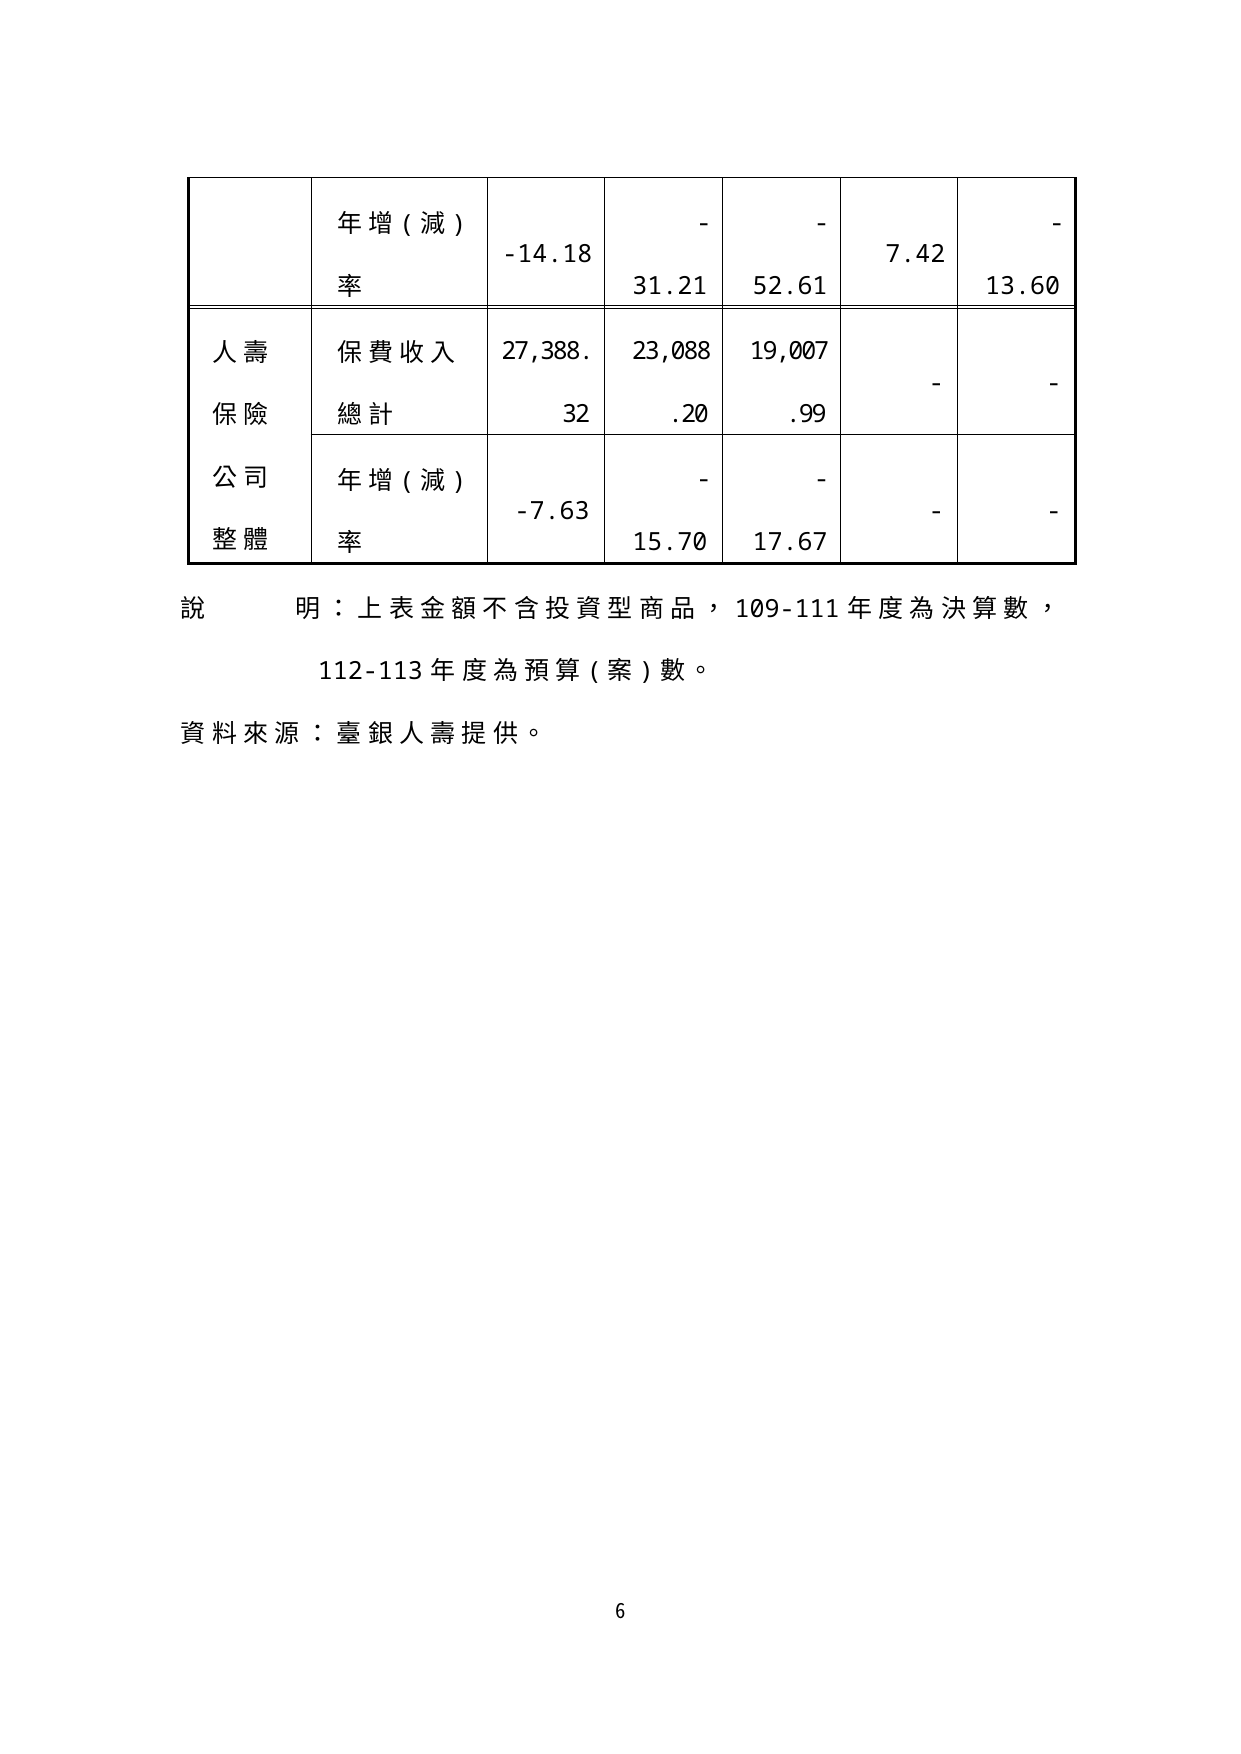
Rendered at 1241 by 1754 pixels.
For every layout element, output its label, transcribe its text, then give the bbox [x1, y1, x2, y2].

table_cell -31.21 [605, 178, 722, 305]
table_cell 年增(減)率 [312, 178, 487, 305]
table_cell 27,388.32 [488, 309, 604, 433]
table_cell -7.63 [488, 435, 604, 562]
table_cell - [958, 435, 1074, 562]
table_cell 7.42 [841, 178, 957, 305]
table_cell 人壽保險公司整體 [190, 309, 311, 562]
table_cell - [958, 309, 1074, 433]
table_cell -52.61 [723, 178, 840, 305]
table_cell 23,088.20 [605, 309, 722, 433]
table_cell -17.67 [723, 435, 840, 562]
table_cell -15.70 [605, 435, 722, 562]
table_cell 年增(減)率 [312, 435, 487, 562]
table_cell - [841, 309, 957, 433]
table_cell - [841, 435, 957, 562]
table_cell -13.60 [958, 178, 1074, 305]
table_cell 保費收入總計 [312, 309, 487, 433]
text 資料來源：臺銀人壽提供。 [177, 690, 1063, 752]
table_cell -14.18 [488, 178, 604, 305]
table_cell [190, 178, 311, 305]
table_cell 19,007.99 [723, 309, 840, 433]
text 說 明：上表金額不含投資型商品，109-111年度為決算數，112-113年度為預算(案)數。 [177, 565, 1063, 690]
